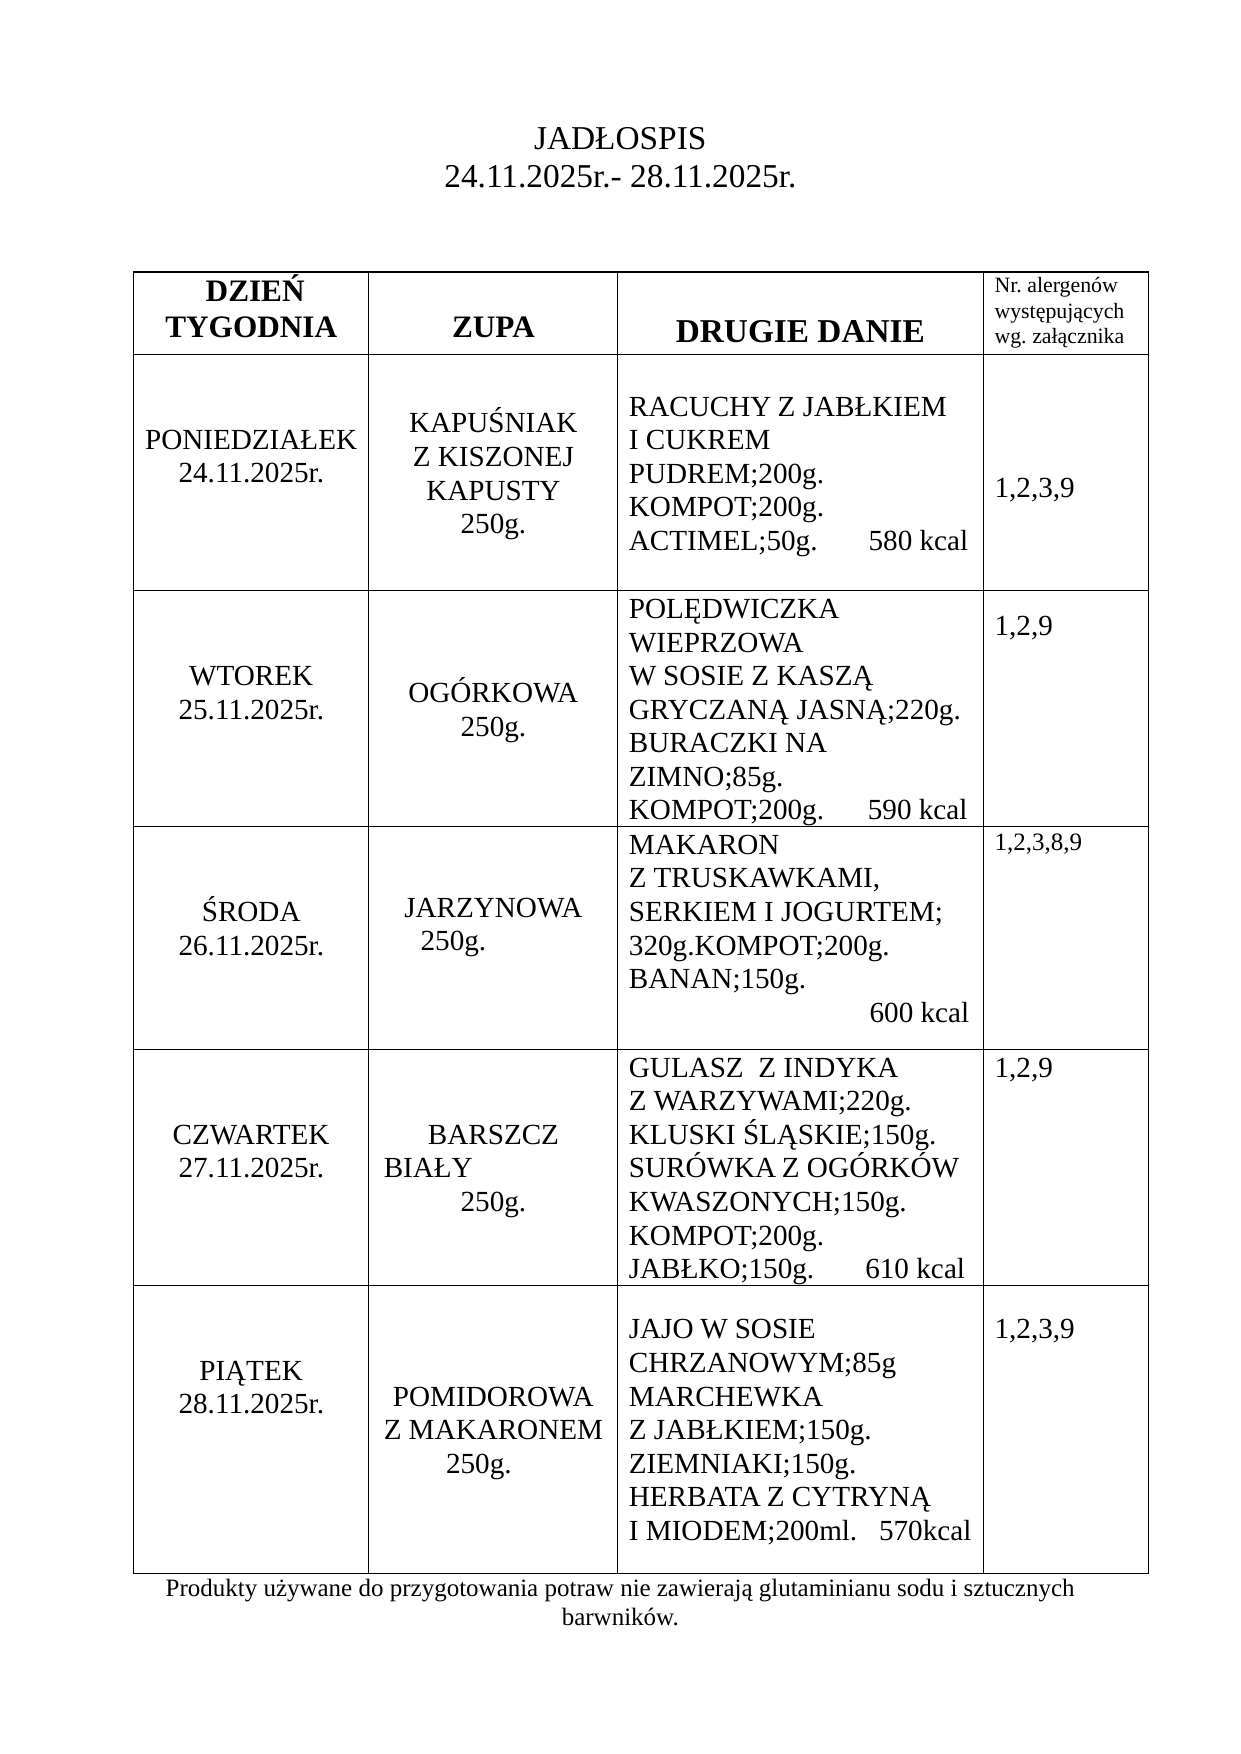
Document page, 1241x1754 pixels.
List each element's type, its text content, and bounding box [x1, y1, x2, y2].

table_cell POMIDOROWA Z MAKARONEM 250g. [369, 1286, 617, 1572]
table_header DZIEŃ TYGODNIA [134, 273, 368, 354]
table_cell OGÓRKOWA 250g. [369, 591, 617, 826]
text 24.11.2025r.- 28.11.2025r. [118, 156, 1122, 195]
table_cell GULASZ Z INDYKA Z WARZYWAMI;220g. KLUSKI ŚLĄSKIE;150g. SURÓWKA Z OGÓRKÓW KWASZONYCH;150g. KOMPOT;200g. JABŁKO;150g. 610 kcal [618, 1050, 983, 1285]
table_cell JARZYNOWA 250g. [369, 827, 617, 1049]
table_cell CZWARTEK 27.11.2025r. [134, 1050, 368, 1285]
table_cell 1,2,9 [984, 1050, 1148, 1285]
table_header Nr. alergenów występujących wg. załącznika [984, 273, 1148, 354]
table_cell 1,2,9 [984, 591, 1148, 826]
text Produkty używane do przygotowania potraw nie zawierają glutaminianu sodu i sztucznych barwników. [118, 1573, 1122, 1631]
table_cell 1,2,3,9 [984, 1286, 1148, 1572]
table_cell KAPUŚNIAK Z KISZONEJ KAPUSTY 250g. [369, 355, 617, 590]
table_header DRUGIE DANIE [618, 273, 983, 354]
table_cell 1,2,3,9 [984, 355, 1148, 590]
table_cell WTOREK 25.11.2025r. [134, 591, 368, 826]
table_cell BARSZCZ BIAŁY 250g. [369, 1050, 617, 1285]
table_cell 1,2,3,8,9 [984, 827, 1148, 1049]
table_cell POLĘDWICZKA WIEPRZOWA W SOSIE Z KASZĄ GRYCZANĄ JASNĄ;220g. BURACZKI NA ZIMNO;85g. KOMPOT;200g. 590 kcal [618, 591, 983, 826]
table_cell MAKARON Z TRUSKAWKAMI, SERKIEM I JOGURTEM; 320g.KOMPOT;200g. BANAN;150g. 600 kcal [618, 827, 983, 1049]
table_cell ŚRODA 26.11.2025r. [134, 827, 368, 1049]
table_cell JAJO W SOSIE CHRZANOWYM;85g MARCHEWKA Z JABŁKIEM;150g. ZIEMNIAKI;150g. HERBATA Z CYTRYNĄ I MIODEM;200ml. 570kcal [618, 1286, 983, 1572]
text JADŁOSPIS [118, 118, 1122, 156]
table_cell PONIEDZIAŁEK24.11.2025r. [134, 355, 368, 590]
table_header ZUPA [369, 273, 617, 354]
table_cell PIĄTEK 28.11.2025r. [134, 1286, 368, 1572]
table_cell RACUCHY Z JABŁKIEM I CUKREM PUDREM;200g. KOMPOT;200g. ACTIMEL;50g. 580 kcal [618, 355, 983, 590]
